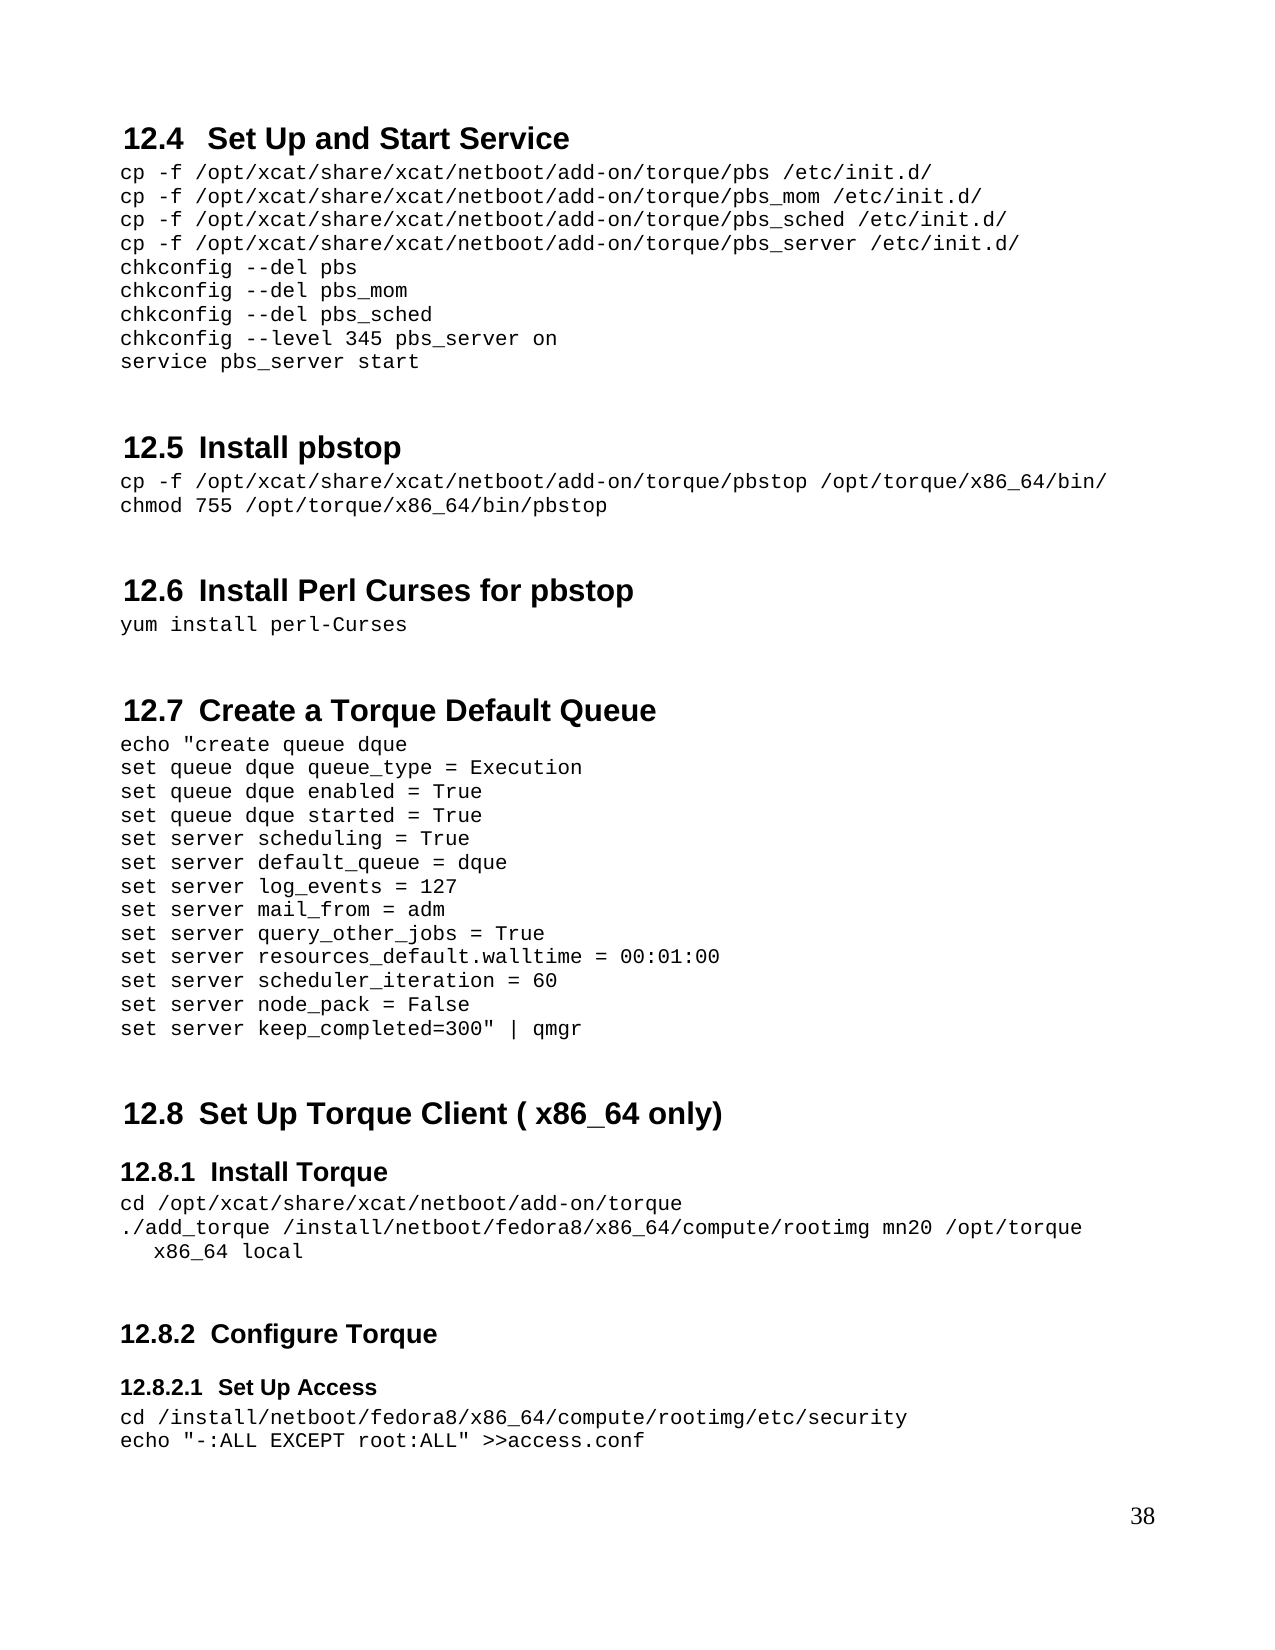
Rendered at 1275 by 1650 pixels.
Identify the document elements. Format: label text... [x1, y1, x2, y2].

text yum install perl-Curses [120, 614, 1155, 638]
text cd /opt/xcat/share/xcat/netboot/add-on/torque [120, 1193, 1155, 1217]
text set queue dque started = True [120, 805, 1155, 828]
text cd /install/netboot/fedora8/x86_64/compute/rootimg/etc/security [120, 1407, 1155, 1431]
subtitle Install Torque [120, 1156, 1155, 1187]
subtitle Set Up Torque Client ( x86_64 only) [123, 1095, 1155, 1131]
text set server scheduler_iteration = 60 [120, 970, 1155, 994]
text chkconfig --del pbs_sched [120, 304, 1155, 328]
text set server log_events = 127 [120, 876, 1155, 899]
text chkconfig --del pbs_mom [120, 280, 1155, 304]
subtitle Create a Torque Default Queue [123, 692, 1155, 727]
text cp -f /opt/xcat/share/xcat/netboot/add-on/torque/pbstop /opt/torque/x86_64/bin/ [120, 471, 1155, 494]
subtitle Set Up and Start Service [123, 120, 1155, 156]
text echo "create queue dque [120, 734, 1155, 757]
text set server default_queue = dque [120, 852, 1155, 876]
text cp -f /opt/xcat/share/xcat/netboot/add-on/torque/pbs_server /etc/init.d/ [120, 233, 1155, 257]
text set server keep_completed=300" | qmgr [120, 1017, 1155, 1041]
text echo "-:ALL EXCEPT root:ALL" >>access.conf [120, 1431, 1155, 1454]
text set server resources_default.walltime = 00:01:00 [120, 947, 1155, 970]
text cp -f /opt/xcat/share/xcat/netboot/add-on/torque/pbs_mom /etc/init.d/ [120, 186, 1155, 209]
text chmod 755 /opt/torque/x86_64/bin/pbstop [120, 494, 1155, 518]
text cp -f /opt/xcat/share/xcat/netboot/add-on/torque/pbs_sched /etc/init.d/ [120, 209, 1155, 233]
text set server scheduling = True [120, 828, 1155, 852]
text chkconfig --level 345 pbs_server on [120, 328, 1155, 351]
text set queue dque queue_type = Execution [120, 757, 1155, 781]
subtitle Set Up Access [120, 1374, 1155, 1401]
text set server query_other_jobs = True [120, 923, 1155, 947]
text ./add_torque /install/netboot/fedora8/x86_64/compute/rootimg mn20 /opt/torque x86_64 local [120, 1217, 1155, 1264]
text set server mail_from = adm [120, 899, 1155, 923]
text set queue dque enabled = True [120, 781, 1155, 805]
text chkconfig --del pbs [120, 257, 1155, 280]
subtitle Configure Torque [120, 1318, 1155, 1349]
subtitle Install pbstop [123, 429, 1155, 465]
subtitle Install Perl Curses for pbstop [123, 572, 1155, 608]
text service pbs_server start [120, 351, 1155, 375]
text cp -f /opt/xcat/share/xcat/netboot/add-on/torque/pbs /etc/init.d/ [120, 162, 1155, 186]
text set server node_pack = False [120, 994, 1155, 1017]
